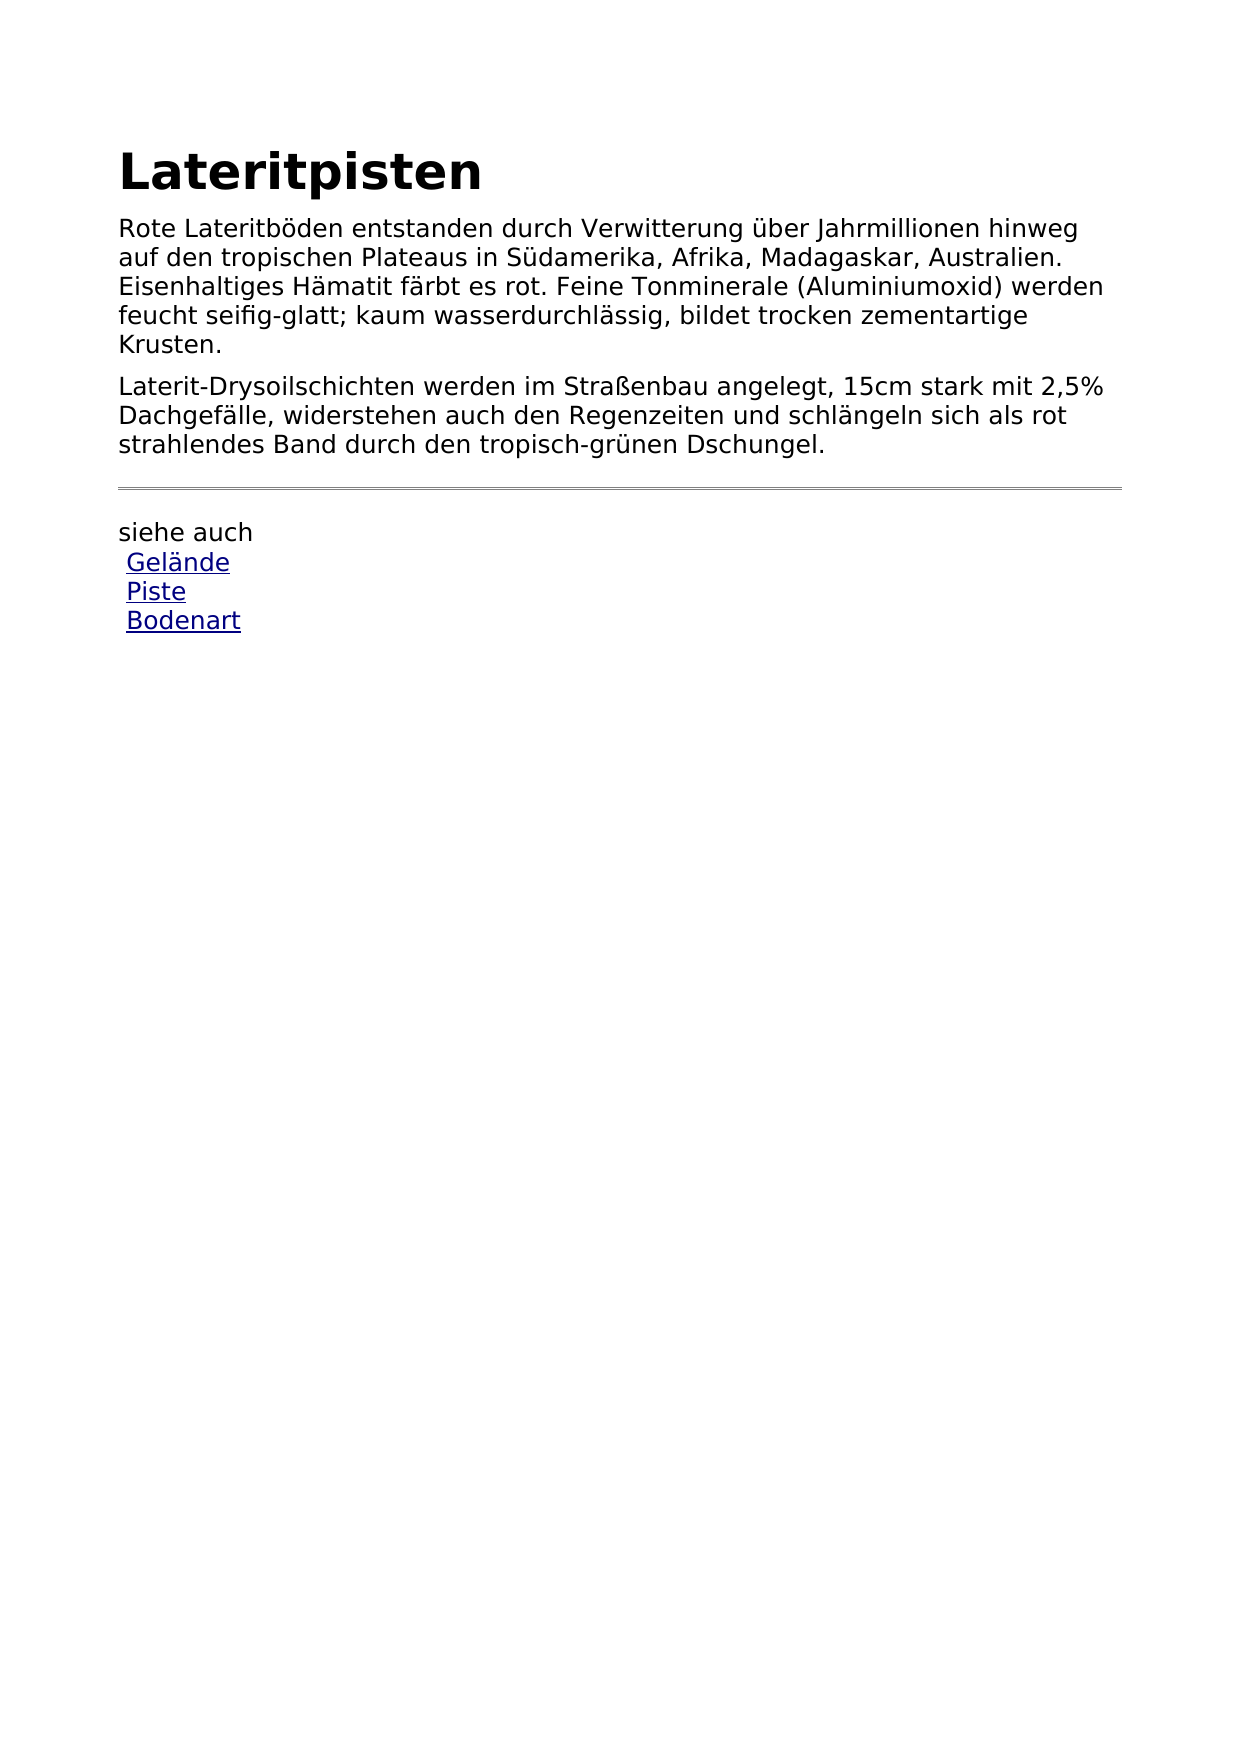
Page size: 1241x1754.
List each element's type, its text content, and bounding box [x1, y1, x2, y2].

text Rote Lateritböden entstanden durch Verwitterung über Jahrmillionen hinweg auf den tropischen Plateaus in Südamerika, Afrika, Madagaskar, Australien. Eisenhaltiges Hämatit färbt es rot. Feine Tonminerale (Aluminiumoxid) werden feucht seifig-glatt; kaum wasserdurchlässig, bildet trocken zementartige Krusten. [118, 214, 1122, 360]
text siehe auch Gelände Piste Bodenart [118, 518, 1122, 635]
text Laterit-Drysoilschichten werden im Straßenbau angelegt, 15cm stark mit 2,5% Dachgefälle, widerstehen auch den Regenzeiten und schlängeln sich als rot strahlendes Band durch den tropisch-grünen Dschungel. [118, 372, 1122, 460]
subtitle Lateritpisten [118, 143, 1122, 201]
